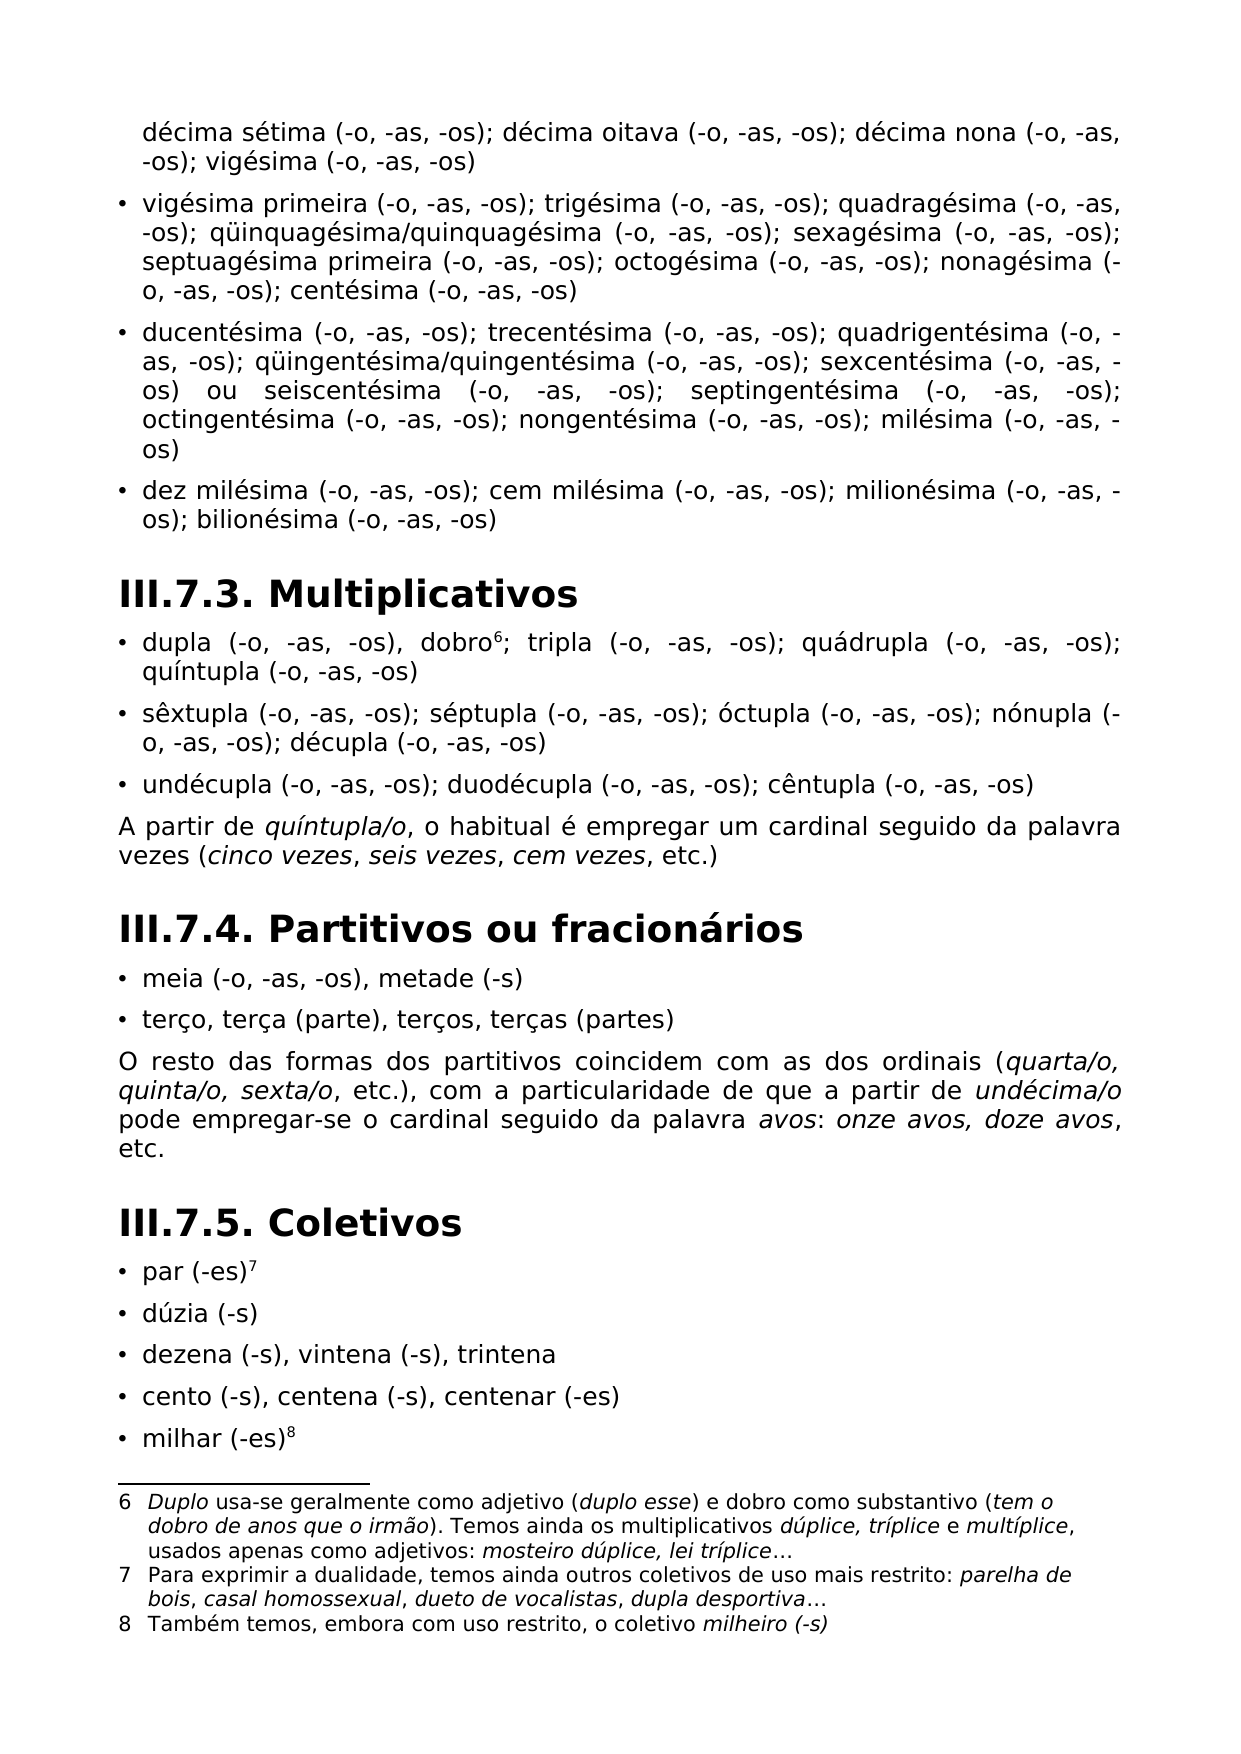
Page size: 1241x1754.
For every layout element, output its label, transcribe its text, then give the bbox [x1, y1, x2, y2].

list dupla (-o, -as, -os), dobro; tripla (-o, -as, -os); quádrupla (-o, -as, -os); quíntupla (-o, -as, -os) [118, 628, 1122, 687]
list dez milésima (-o, -as, -os); cem milésima (-o, -as, -os); milionésima (-o, -as, -os); bilionésima (-o, -as, -os) [118, 476, 1122, 535]
list vigésima primeira (-o, -as, -os); trigésima (-o, -as, -os); quadragésima (-o, -as, -os); qüinquagésima/quinquagésima (-o, -as, -os); sexagésima (-o, -as, -os); septuagésima primeira (-o, -as, -os); octogésima (-o, -as, -os); nonagésima (-o, -as, -os); centésima (-o, -as, -os) [118, 189, 1122, 306]
list décima sétima (-o, -as, -os); décima oitava (-o, -as, -os); décima nona (-o, -as, -os); vigésima (-o, -as, -os) [118, 118, 1122, 176]
list Para exprimir a dualidade, temos ainda outros coletivos de uso mais restrito: parelha de bois, casal homossexual, dueto de vocalistas, dupla desportiva… [118, 1563, 1122, 1612]
list dezena (-s), vintena (-s), trintena [118, 1341, 1122, 1370]
list milhar (-es) [118, 1424, 1122, 1453]
list undécupla (-o, -as, -os); duodécupla (-o, -as, -os); cêntupla (-o, -as, -os) [118, 770, 1122, 799]
list meia (-o, -as, -os), metade (-s) [118, 964, 1122, 993]
subtitle III.7.3. Multiplicativos [118, 572, 1122, 616]
subtitle III.7.5. Coletivos [118, 1201, 1122, 1245]
list Duplo usa-se geralmente como adjetivo (duplo esse) e dobro como substantivo (tem o dobro de anos que o irmão). Temos ainda os multiplicativos dúplice, tríplice e multíplice, usados apenas como adjetivos: mosteiro dúplice, lei tríplice… [118, 1490, 1122, 1563]
list ducentésima (-o, -as, -os); trecentésima (-o, -as, -os); quadrigentésima (-o, -as, -os); qüingentésima/quingentésima (-o, -as, -os); sexcentésima (-o, -as, -os) ou seiscentésima (-o, -as, -os); septingentésima (-o, -as, -os); octingentésima (-o, -as, -os); nongentésima (-o, -as, -os); milésima (-o, -as, -os) [118, 318, 1122, 464]
list par (-es) [118, 1257, 1122, 1287]
list Também temos, embora com uso restrito, o coletivo milheiro (-s) [118, 1612, 1122, 1636]
list sêxtupla (-o, -as, -os); séptupla (-o, -as, -os); óctupla (-o, -as, -os); nónupla (-o, -as, -os); décupla (-o, -as, -os) [118, 699, 1122, 758]
subtitle III.7.4. Partitivos ou fracionários [118, 908, 1122, 951]
list cento (-s), centena (-s), centenar (-es) [118, 1382, 1122, 1412]
list dúzia (-s) [118, 1299, 1122, 1328]
text O resto das formas dos partitivos coincidem com as dos ordinais (quarta/o, quinta/o, sexta/o, etc.), com a particularidade de que a partir de undécima/o pode empregar-se o cardinal seguido da palavra avos: onze avos, doze avos, etc. [118, 1047, 1122, 1164]
list terço, terça (parte), terços, terças (partes) [118, 1005, 1122, 1034]
text A partir de quíntupla/o, o habitual é empregar um cardinal seguido da palavra vezes (cinco vezes, seis vezes, cem vezes, etc.) [118, 812, 1122, 870]
